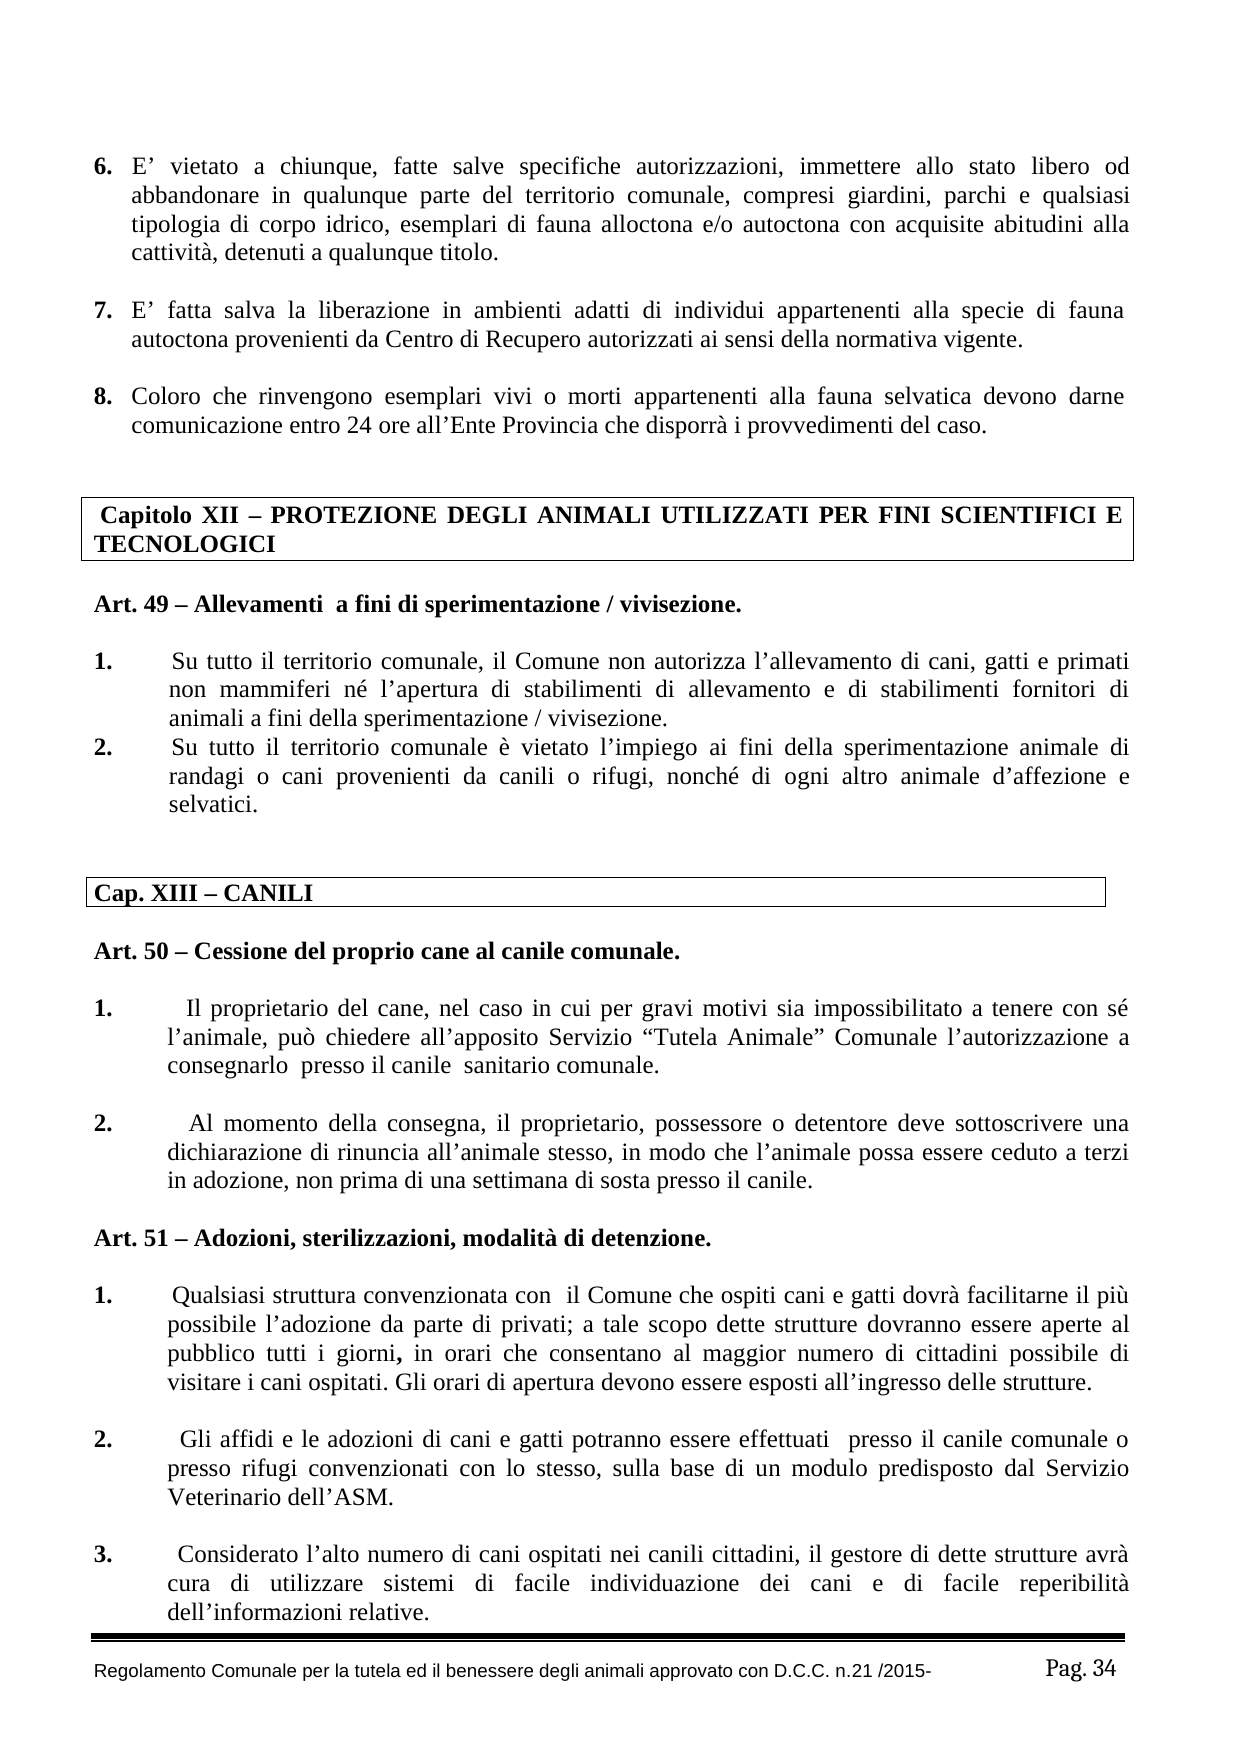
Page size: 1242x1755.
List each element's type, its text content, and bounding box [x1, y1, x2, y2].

text 3. Considerato l’alto numero di cani ospitati nei canili cittadini, il gestore di dette strutture avrà cura di utilizzare sistemi di facile individuazione dei cani e di facile reperibilità dell’informazioni relative. [94, 1539, 1130, 1625]
text 1. Qualsiasi struttura convenzionata con il Comune che ospiti cani e gatti dovrà facilitarne il più possibile l’adozione da parte di privati; a tale scopo dette strutture dovranno essere aperte al pubblico tutti i giorni, in orari che consentano al maggior numero di cittadini possibile di visitare i cani ospitati. Gli orari di apertura devono essere esposti all’ingresso delle strutture. [94, 1280, 1130, 1395]
text autoctona provenienti da Centro di Recupero autorizzati ai sensi della normativa vigente. [131, 324, 1144, 352]
text Art. 49 – Allevamenti a fini di sperimentazione / vivisezione. [94, 589, 1144, 618]
text Capitolo XII – PROTEZIONE DEGLI ANIMALI UTILIZZATI PER FINI SCIENTIFICI E TECNOLOGICI [94, 500, 1129, 557]
text 1. Il proprietario del cane, nel caso in cui per gravi motivi sia impossibilitato a tenere con sé l’animale, può chiedere all’apposito Servizio “Tutela Animale” Comunale l’autorizzazione a consegnarlo presso il canile sanitario comunale. [94, 993, 1130, 1079]
text 2. Gli affidi e le adozioni di cani e gatti potranno essere effettuati presso il canile comunale o presso rifugi convenzionati con lo stesso, sulla base di un modulo predisposto dal Servizio Veterinario dell’ASM. [94, 1424, 1130, 1510]
text Cap. XIII – CANILI [94, 878, 1105, 906]
text 1. Su tutto il territorio comunale, il Comune non autorizza l’allevamento di cani, gatti e primati non mammiferi né l’apertura di stabilimenti di allevamento e di stabilimenti fornitori di animali a fini della sperimentazione / vivisezione. [94, 646, 1130, 732]
text Art. 50 – Cessione del proprio cane al canile comunale. [94, 936, 1144, 964]
text 8. Coloro che rinvengono esemplari vivi o morti appartenenti alla fauna selvatica devono darne [94, 381, 1144, 410]
text 2. Al momento della consegna, il proprietario, possessore o detentore deve sottoscrivere una dichiarazione di rinuncia all’animale stesso, in modo che l’animale possa essere ceduto a terzi in adozione, non prima di una settimana di sosta presso il canile. [94, 1108, 1130, 1194]
text Art. 51 – Adozioni, sterilizzazioni, modalità di detenzione. [94, 1223, 1144, 1252]
text 2. Su tutto il territorio comunale è vietato l’impiego ai fini della sperimentazione animale di randagi o cani provenienti da canili o rifugi, nonché di ogni altro animale d’affezione e selvatici. [94, 732, 1130, 818]
text 7. E’ fatta salva la liberazione in ambienti adatti di individui appartenenti alla specie di fauna [94, 295, 1144, 324]
text comunicazione entro 24 ore all’Ente Provincia che disporrà i provvedimenti del caso. [131, 410, 1144, 439]
text 6. E’ vietato a chiunque, fatte salve specifiche autorizzazioni, immettere allo stato libero od abbandonare in qualunque parte del territorio comunale, compresi giardini, parchi e qualsiasi tipologia di corpo idrico, esemplari di fauna alloctona e/o autoctona con acquisite abitudini alla cattività, detenuti a qualunque titolo. [94, 151, 1130, 266]
text [1106, 877, 1144, 906]
